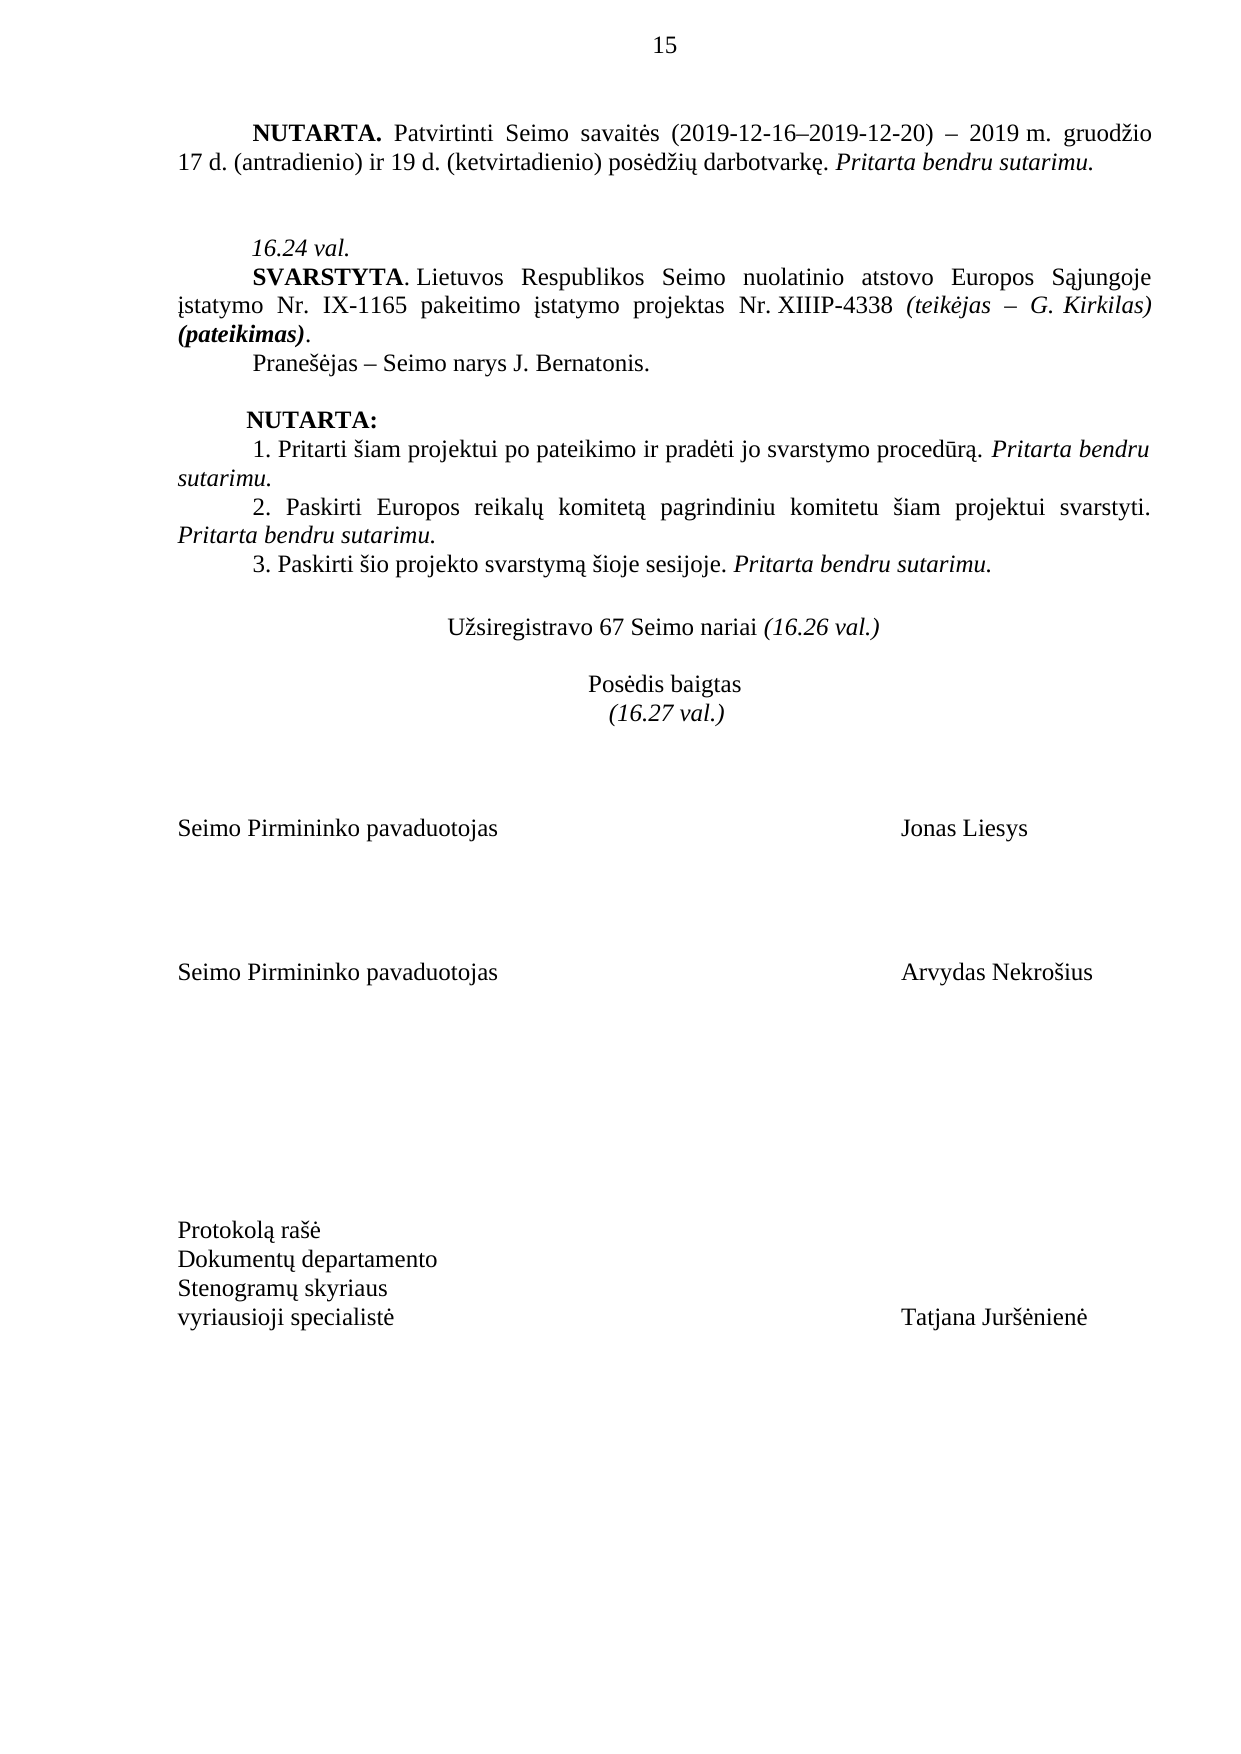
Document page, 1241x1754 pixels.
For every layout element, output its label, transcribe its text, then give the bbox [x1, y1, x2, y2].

text 2. Paskirti Europos reikalų komitetą pagrindiniu komitetu šiam projektui svarstyti. Pritarta bendru sutarimu. [177, 492, 1152, 549]
text Užsiregistravo 67 Seimo nariai (16.26 val.) [177, 612, 1152, 640]
text Dokumentų departamento [177, 1244, 1152, 1273]
text vyriausioji specialistė Tatjana Juršėnienė [177, 1302, 1152, 1330]
text (16.27 val.) [177, 698, 1152, 727]
text 3. Paskirti šio projekto svarstymą šioje sesijoje. Pritarta bendru sutarimu. [177, 549, 1152, 578]
text NUTARTA. Patvirtinti Seimo savaitės (2019-12-16–2019-12-20) – 2019 m. gruodžio 17 d. (antradienio) ir 19 d. (ketvirtadienio) posėdžių darbotvarkę. Pritarta bendru sutarimu. [177, 118, 1152, 176]
text 1. Pritarti šiam projektui po pateikimo ir pradėti jo svarstymo procedūrą. Pritarta bendru sutarimu. [177, 434, 1152, 492]
text Pranešėjas – Seimo narys J. Bernatonis. [177, 348, 1152, 377]
text Protokolą rašė [177, 1215, 1152, 1244]
text NUTARTA: [177, 406, 1152, 434]
text 16.24 val. [177, 233, 1152, 262]
text Posėdis baigtas [177, 669, 1152, 698]
text Stenogramų skyriaus [177, 1273, 1152, 1302]
text Seimo Pirmininko pavaduotojas Jonas Liesys [177, 813, 1152, 842]
text Seimo Pirmininko pavaduotojas Arvydas Nekrošius [177, 957, 1152, 985]
text SVARSTYTA. Lietuvos Respublikos Seimo nuolatinio atstovo Europos Sąjungoje įstatymo Nr. IX-1165 pakeitimo įstatymo projektas Nr. XIIIP-4338 (teikėjas – G. Kirkilas) (pateikimas). [177, 262, 1152, 348]
